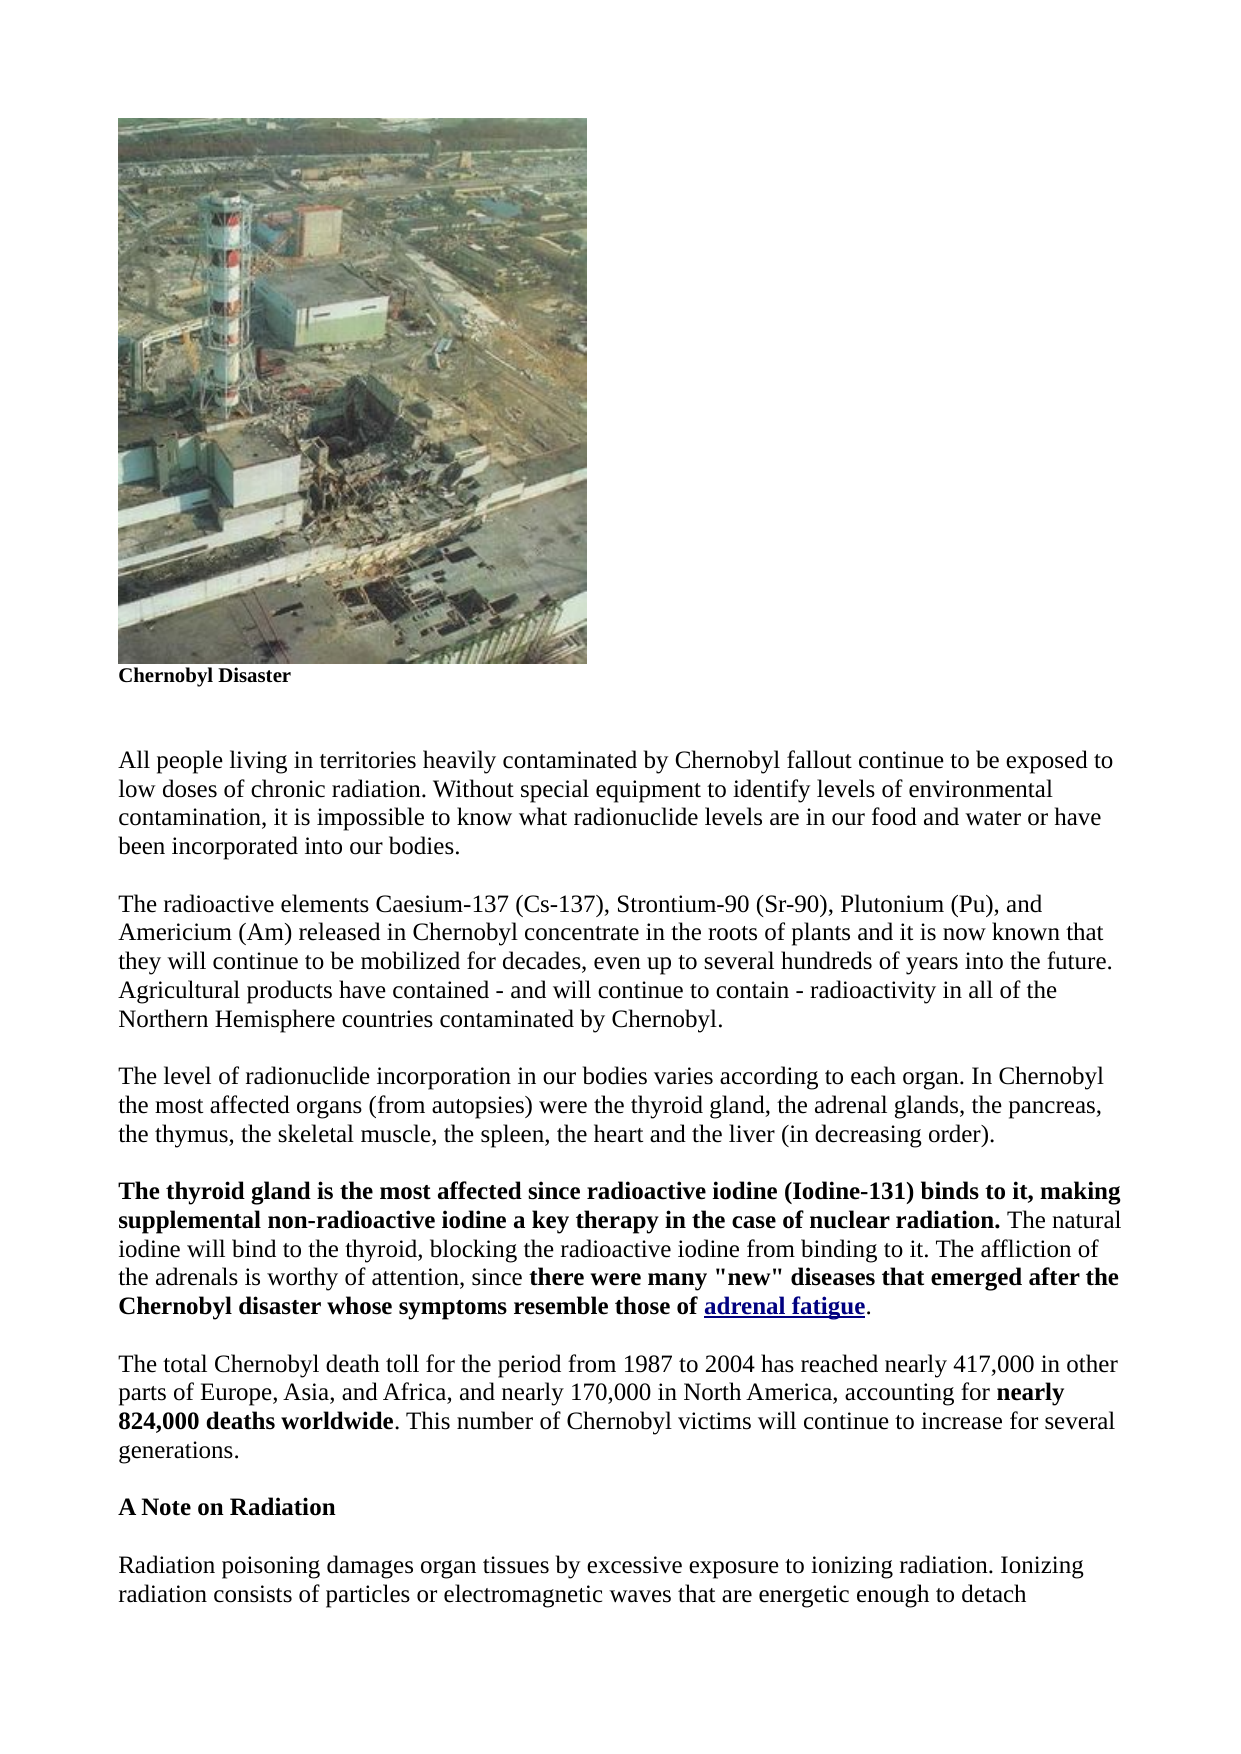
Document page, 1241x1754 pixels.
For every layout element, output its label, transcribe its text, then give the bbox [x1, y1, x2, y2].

picture [118, 118, 587, 664]
text All people living in territories heavily contaminated by Chernobyl fallout continue to be exposed to low doses of chronic radiation. Without special equipment to identify levels of environmental contamination, it is impossible to know what radionuclide levels are in our food and water or have been incorporated into our bodies. The radioactive elements Caesium-137 (Cs-137), Strontium-90 (Sr-90), Plutonium (Pu), and Americium (Am) released in Chernobyl concentrate in the roots of plants and it is now known that they will continue to be mobilized for decades, even up to several hundreds of years into the future. Agricultural products have contained - and will continue to contain - radioactivity in all of the Northern Hemisphere countries contaminated by Chernobyl. The level of radionuclide incorporation in our bodies varies according to each organ. In Chernobyl the most affected organs (from autopsies) were the thyroid gland, the adrenal glands, the pancreas, the thymus, the skeletal muscle, the spleen, the heart and the liver (in decreasing order). The thyroid gland is the most affected since radioactive iodine (Iodine-131) binds to it, making supplemental non-radioactive iodine a key therapy in the case of nuclear radiation. The natural iodine will bind to the thyroid, blocking the radioactive iodine from binding to it. The affliction of the adrenals is worthy of attention, since there were many "new" diseases that emerged after the Chernobyl disaster whose symptoms resemble those of adrenal fatigue. The total Chernobyl death toll for the period from 1987 to 2004 has reached nearly 417,000 in other parts of Europe, Asia, and Africa, and nearly 170,000 in North America, accounting for nearly 824,000 deaths worldwide. This number of Chernobyl victims will continue to increase for several generations. A Note on Radiation Radiation poisoning damages organ tissues by excessive exposure to ionizing radiation. Ionizing radiation consists of particles or electromagnetic waves that are energetic enough to detach [118, 745, 1122, 1607]
text Chernobyl Disaster [118, 663, 1122, 687]
